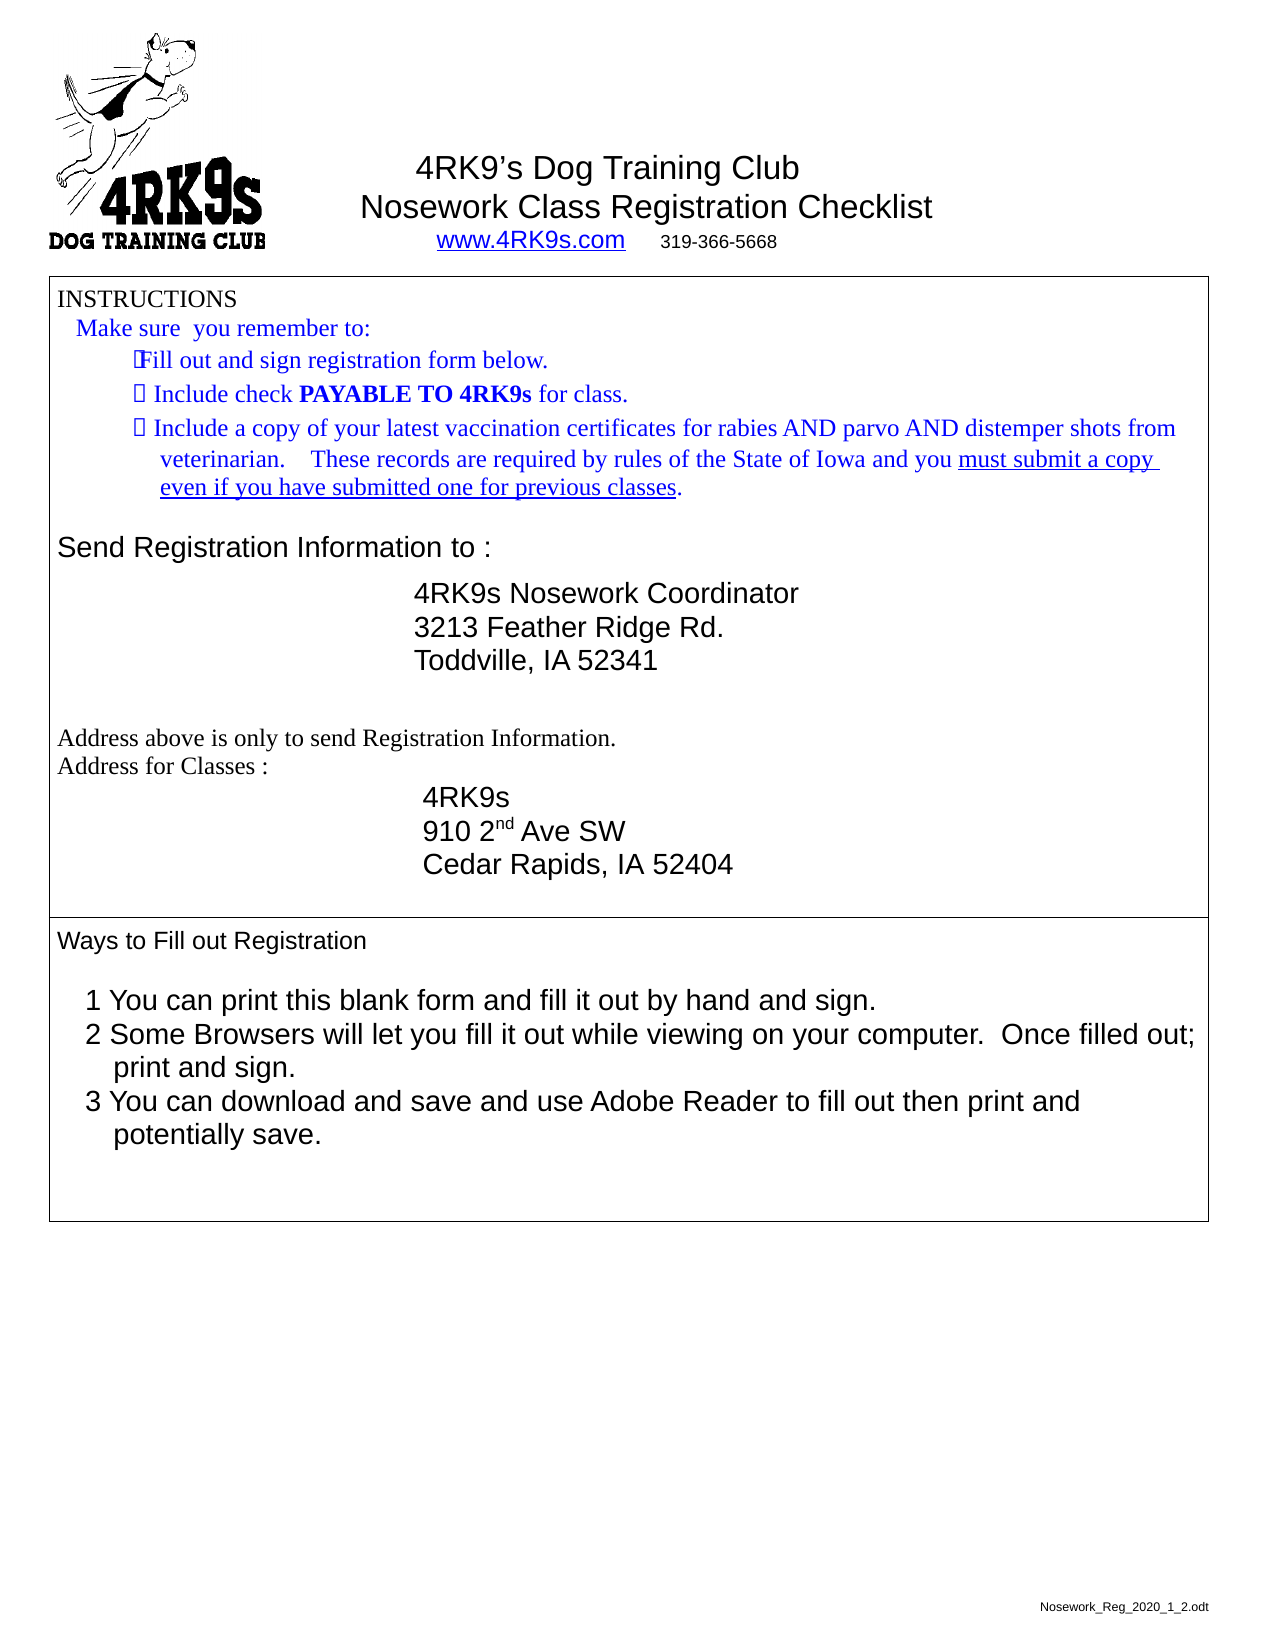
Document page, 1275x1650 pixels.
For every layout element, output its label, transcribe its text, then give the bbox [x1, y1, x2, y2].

table_header [1204, 33, 1208, 276]
table_header [1200, 33, 1204, 276]
table_header [1196, 33, 1200, 276]
table_header [49, 33, 277, 276]
table_cell Ways to Fill out Registration 1 You can print this blank form and fill it out by hand and sign. 2 Some Browsers will let you fill it out while viewing on your computer. Once filled out; print and sign. 3 You can download and save and use Adobe Reader to fill out then print and potentially save. [50, 918, 1208, 1221]
table_cell INSTRUCTIONS Make sure you remember to:  Fill out and sign registration form below.  Include check PAYABLE TO 4RK9s for class.  Include a copy of your latest vaccination certificates for rabies AND parvo AND distemper shots from veterinarian. These records are required by rules of the State of Iowa and you must submit a copy even if you have submitted one for previous classes. Send Registration Information to : 4RK9s Nosework Coordinator 3213 Feather Ridge Rd. Toddville, IA 52341 Address above is only to send Registration Information. Address for Classes : 4RK9s 910 2nd Ave SW Cedar Rapids, IA 52404 [50, 277, 1208, 917]
table_header 4RK9’s Dog Training Club Nosework Class Registration Checklist www.4RK9s.com 319-366-5668 [277, 33, 1196, 276]
picture [49, 33, 265, 249]
